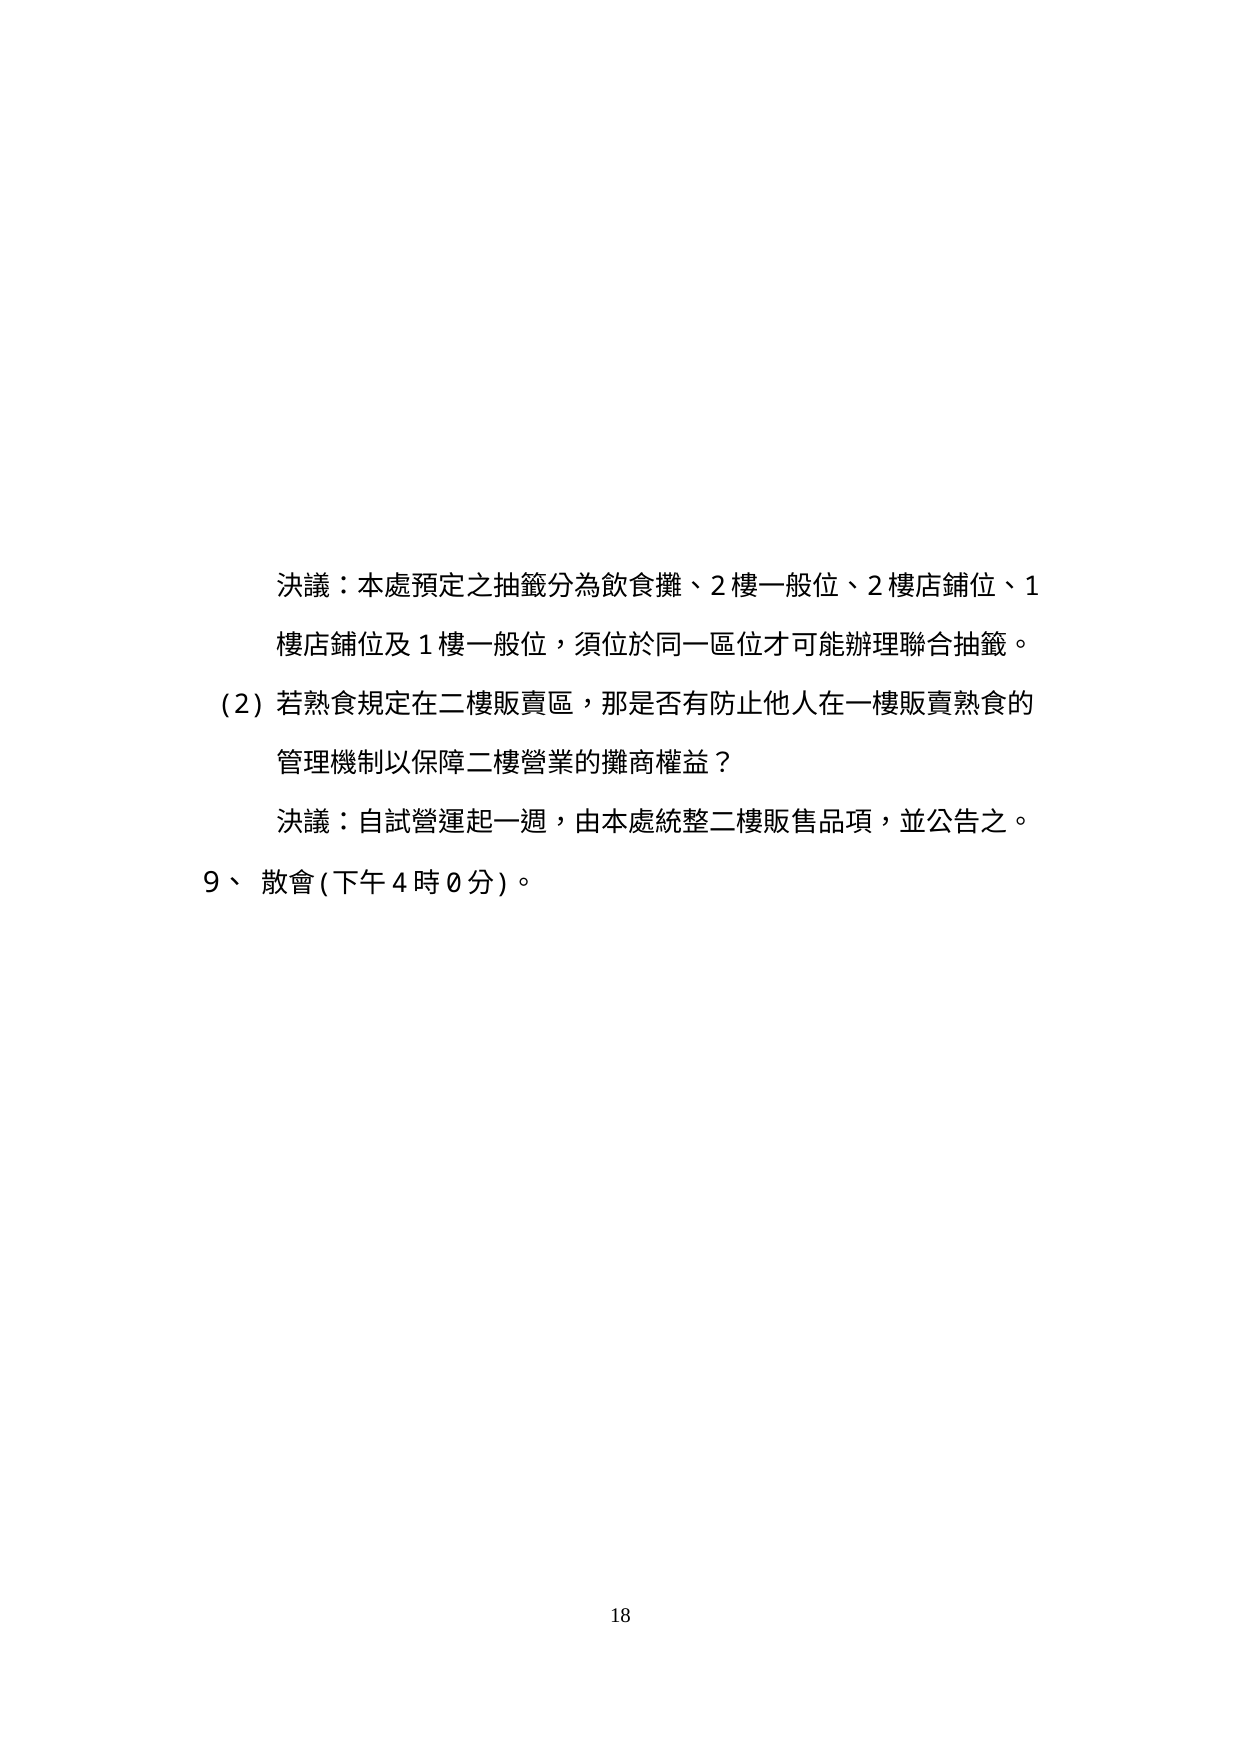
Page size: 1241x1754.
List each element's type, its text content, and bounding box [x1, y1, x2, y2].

text 決議：自試營運起一週，由本處統整二樓販售品項，並公告之。 [276, 800, 1053, 839]
list 若熟食規定在二樓販賣區，那是否有防止他人在一樓販賣熟食的管理機制以保障二樓營業的攤商權益？ [217, 682, 1053, 781]
text 決議：本處預定之抽籤分為飲食攤、2樓一般位、2樓店鋪位、1樓店鋪位及1樓一般位，須位於同一區位才可能辦理聯合抽籤。 [276, 564, 1053, 663]
list 散會(下午4時0分)。 [202, 859, 1053, 901]
